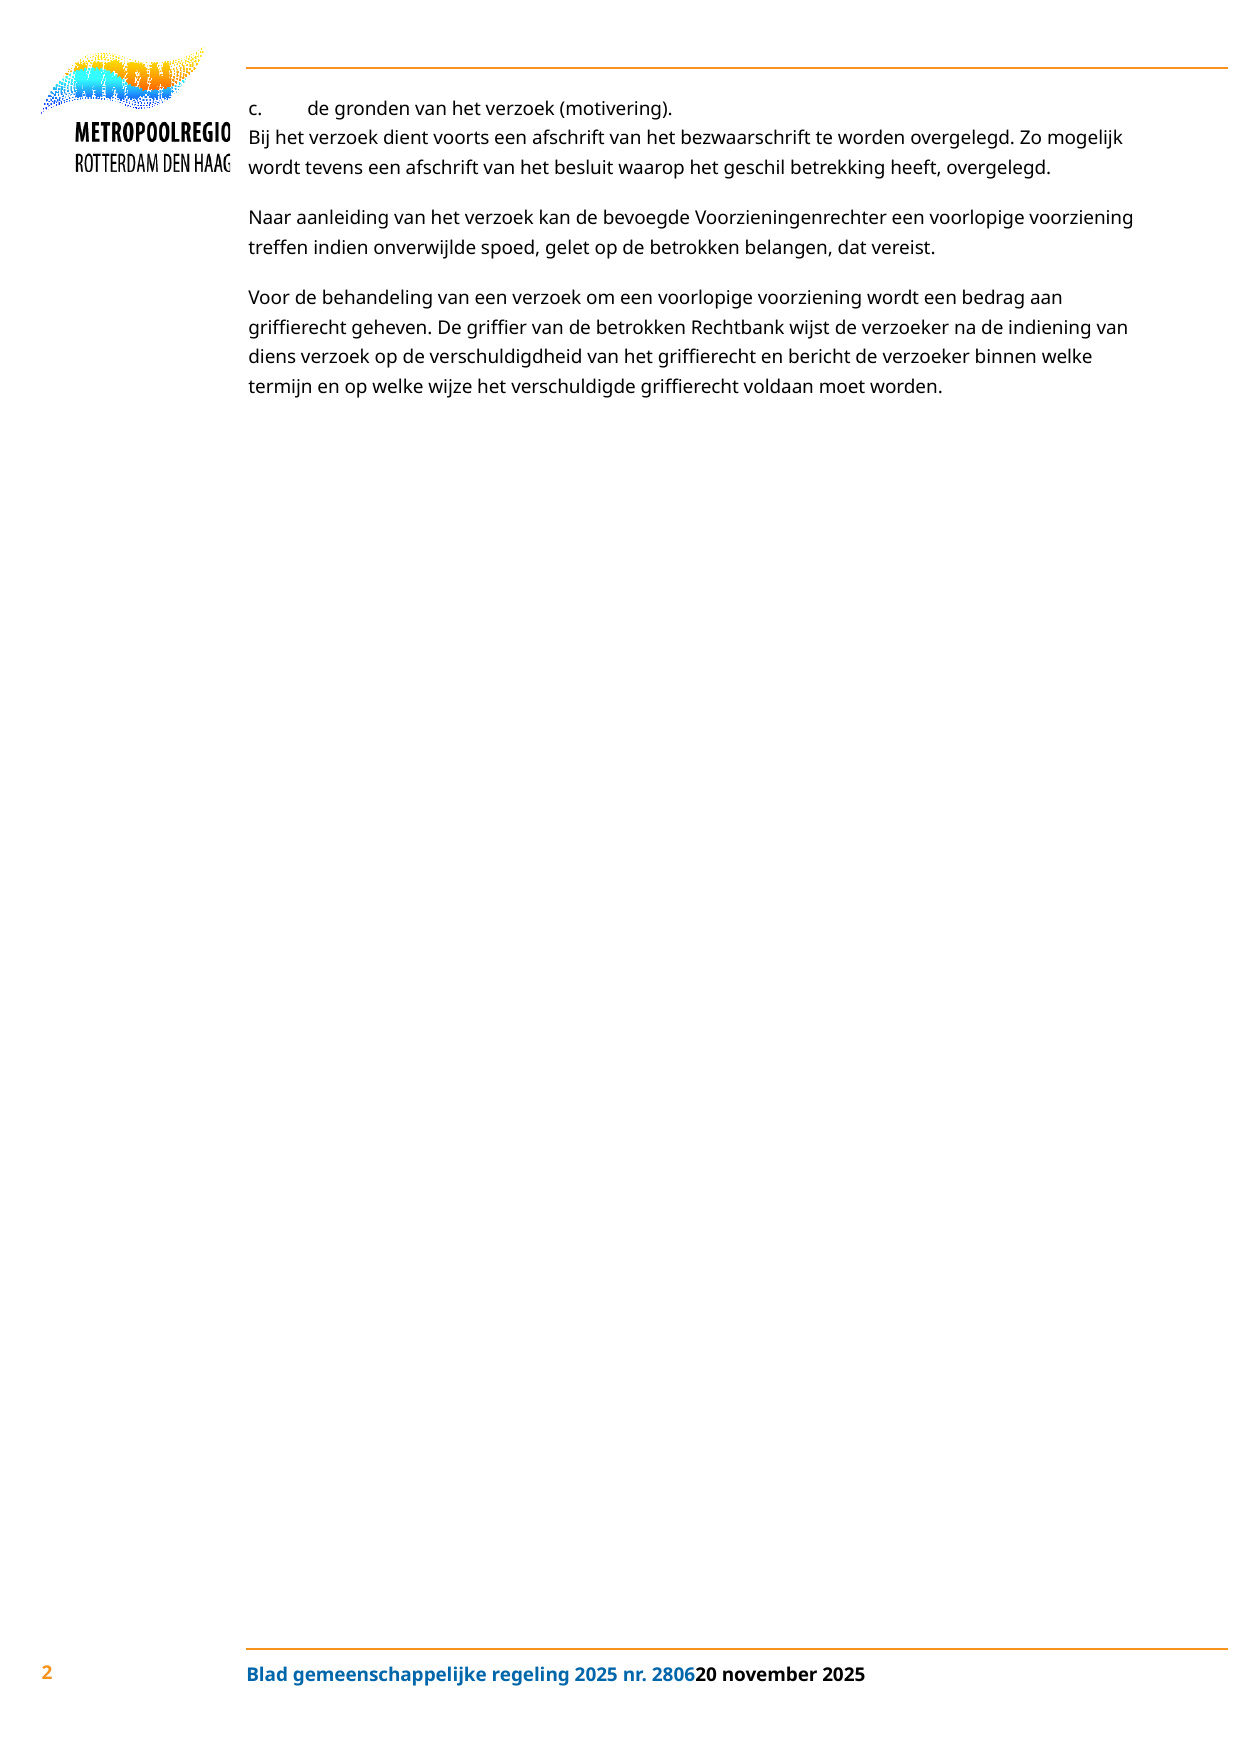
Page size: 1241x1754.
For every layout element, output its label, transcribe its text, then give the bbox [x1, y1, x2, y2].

list de gronden van het verzoek (motivering). [248, 95, 1152, 121]
text Naar aanleiding van het verzoek kan de bevoegde Voorzieningenrechter een voorlopige voorziening treffen indien onverwijlde spoed, gelet op de betrokken belangen, dat vereist. [248, 204, 1152, 260]
picture [41, 47, 231, 172]
text Bij het verzoek dient voorts een afschrift van het bezwaarschrift te worden overgelegd. Zo mogelijk wordt tevens een afschrift van het besluit waarop het geschil betrekking heeft, overgelegd. [248, 124, 1152, 180]
text Voor de behandeling van een verzoek om een voorlopige voorziening wordt een bedrag aan griffierecht geheven. De griffier van de betrokken Rechtbank wijst de verzoeker na de indiening van diens verzoek op de verschuldigdheid van het griffierecht en bericht de verzoeker binnen welke termijn en op welke wijze het verschuldigde griffierecht voldaan moet worden. [248, 284, 1152, 399]
